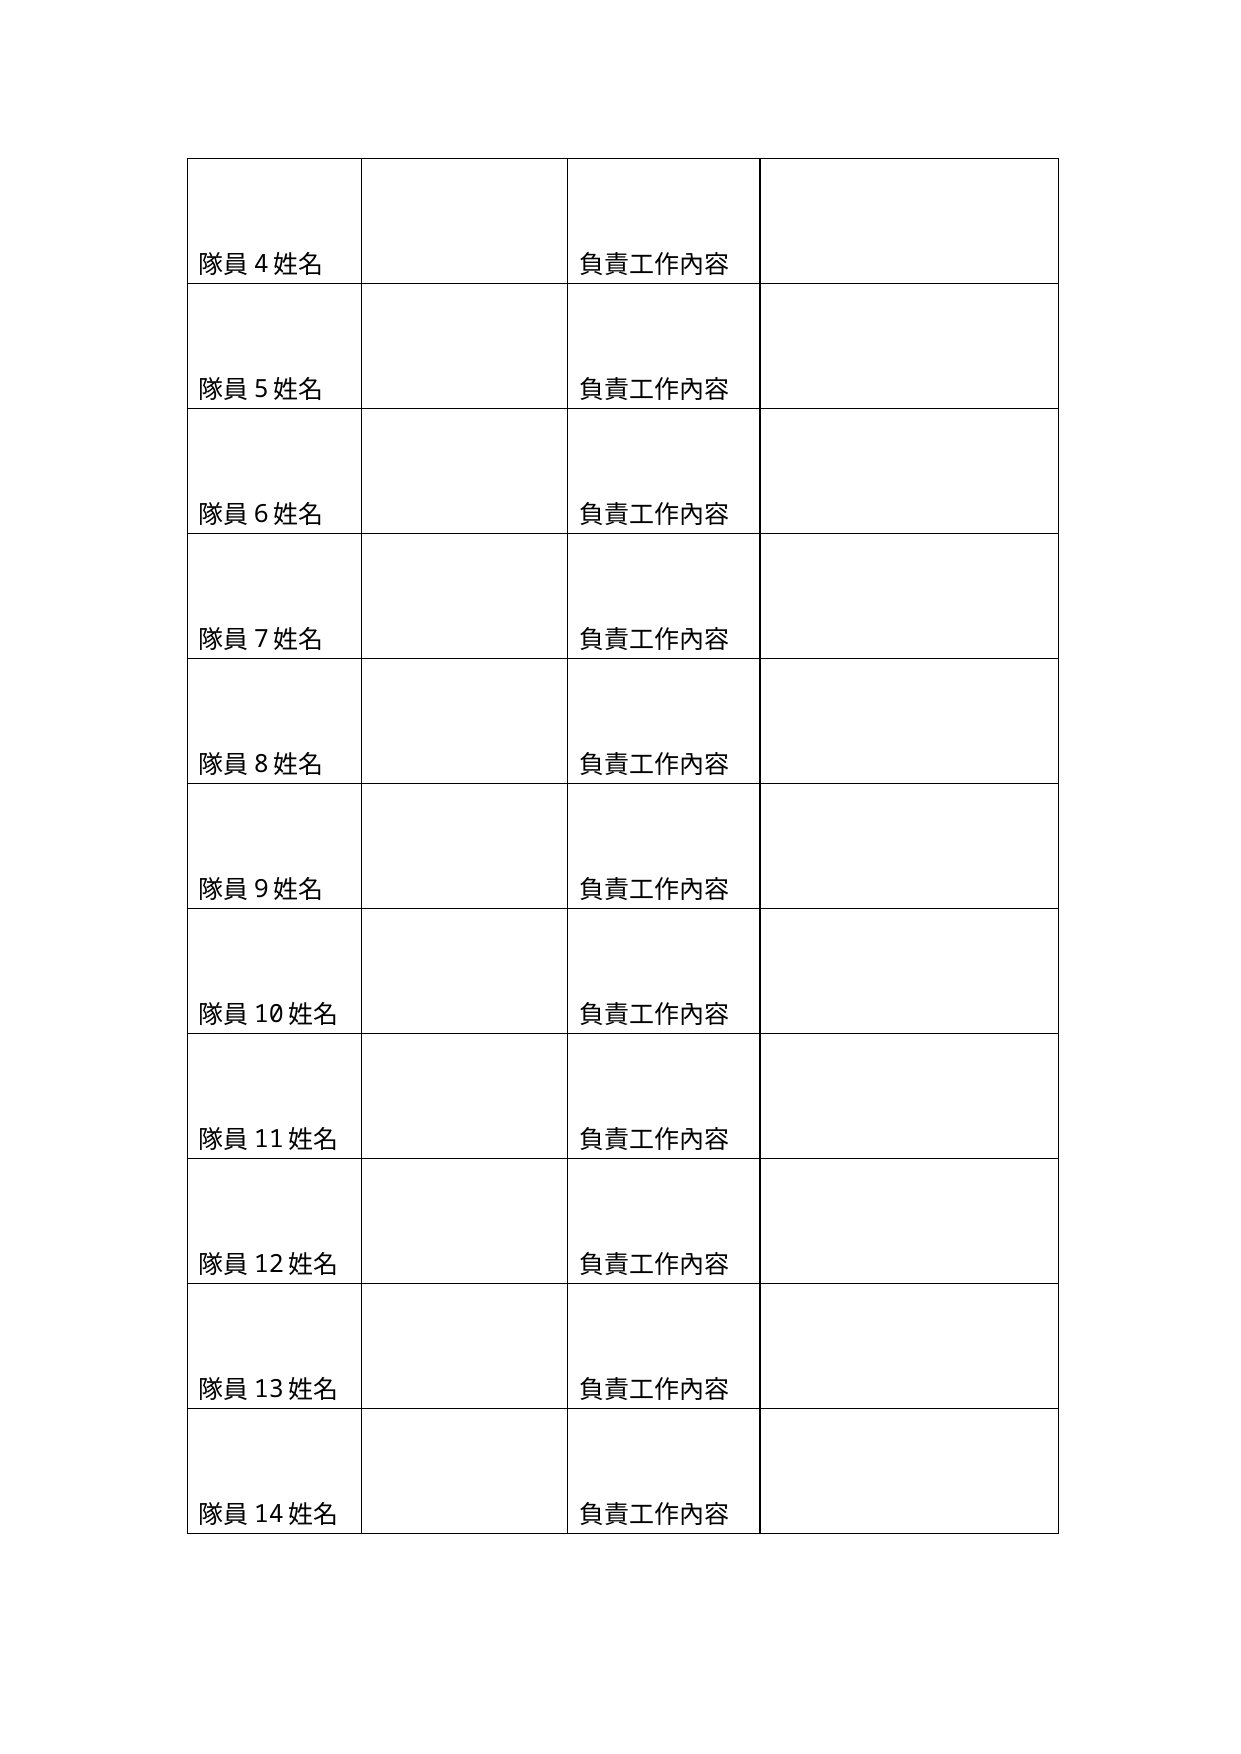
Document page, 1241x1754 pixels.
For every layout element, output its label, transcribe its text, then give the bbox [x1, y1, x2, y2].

table_cell 隊員12姓名 [188, 1159, 361, 1283]
table_cell [362, 909, 567, 1033]
table_cell 隊員10姓名 [188, 909, 361, 1033]
table_cell [362, 1284, 567, 1408]
table_cell 負責工作內容 [568, 159, 759, 283]
table_cell [362, 409, 567, 533]
table_cell 隊員6姓名 [188, 409, 361, 533]
table_cell 負責工作內容 [568, 784, 759, 908]
table_cell [761, 784, 1058, 908]
table_cell [761, 909, 1058, 1033]
table_cell 隊員14姓名 [188, 1409, 361, 1533]
table_cell 隊員11姓名 [188, 1034, 361, 1158]
table_cell [362, 659, 567, 783]
table_cell 負責工作內容 [568, 409, 759, 533]
table_cell 隊員7姓名 [188, 534, 361, 658]
table_cell [761, 1159, 1058, 1283]
table_cell 負責工作內容 [568, 1159, 759, 1283]
table_cell 負責工作內容 [568, 659, 759, 783]
table_cell 隊員4姓名 [188, 159, 361, 283]
table_cell [761, 1284, 1058, 1408]
table_cell 隊員9姓名 [188, 784, 361, 908]
table_cell 負責工作內容 [568, 1284, 759, 1408]
table_cell [362, 159, 567, 283]
table_cell [362, 284, 567, 408]
table_cell [761, 159, 1058, 283]
table_cell [761, 1034, 1058, 1158]
table_cell [362, 784, 567, 908]
table_cell [761, 534, 1058, 658]
table_cell 隊員13姓名 [188, 1284, 361, 1408]
table_cell 負責工作內容 [568, 534, 759, 658]
table_cell [362, 1409, 567, 1533]
table_cell 負責工作內容 [568, 1034, 759, 1158]
table_cell 負責工作內容 [568, 284, 759, 408]
table_cell [362, 1159, 567, 1283]
table_cell [362, 534, 567, 658]
table_cell 負責工作內容 [568, 1409, 759, 1533]
table_cell [761, 284, 1058, 408]
table_cell 負責工作內容 [568, 909, 759, 1033]
table_cell [761, 1409, 1058, 1533]
table_cell [362, 1034, 567, 1158]
table_cell [761, 659, 1058, 783]
table_cell [761, 409, 1058, 533]
table_cell 隊員8姓名 [188, 659, 361, 783]
table_cell 隊員5姓名 [188, 284, 361, 408]
